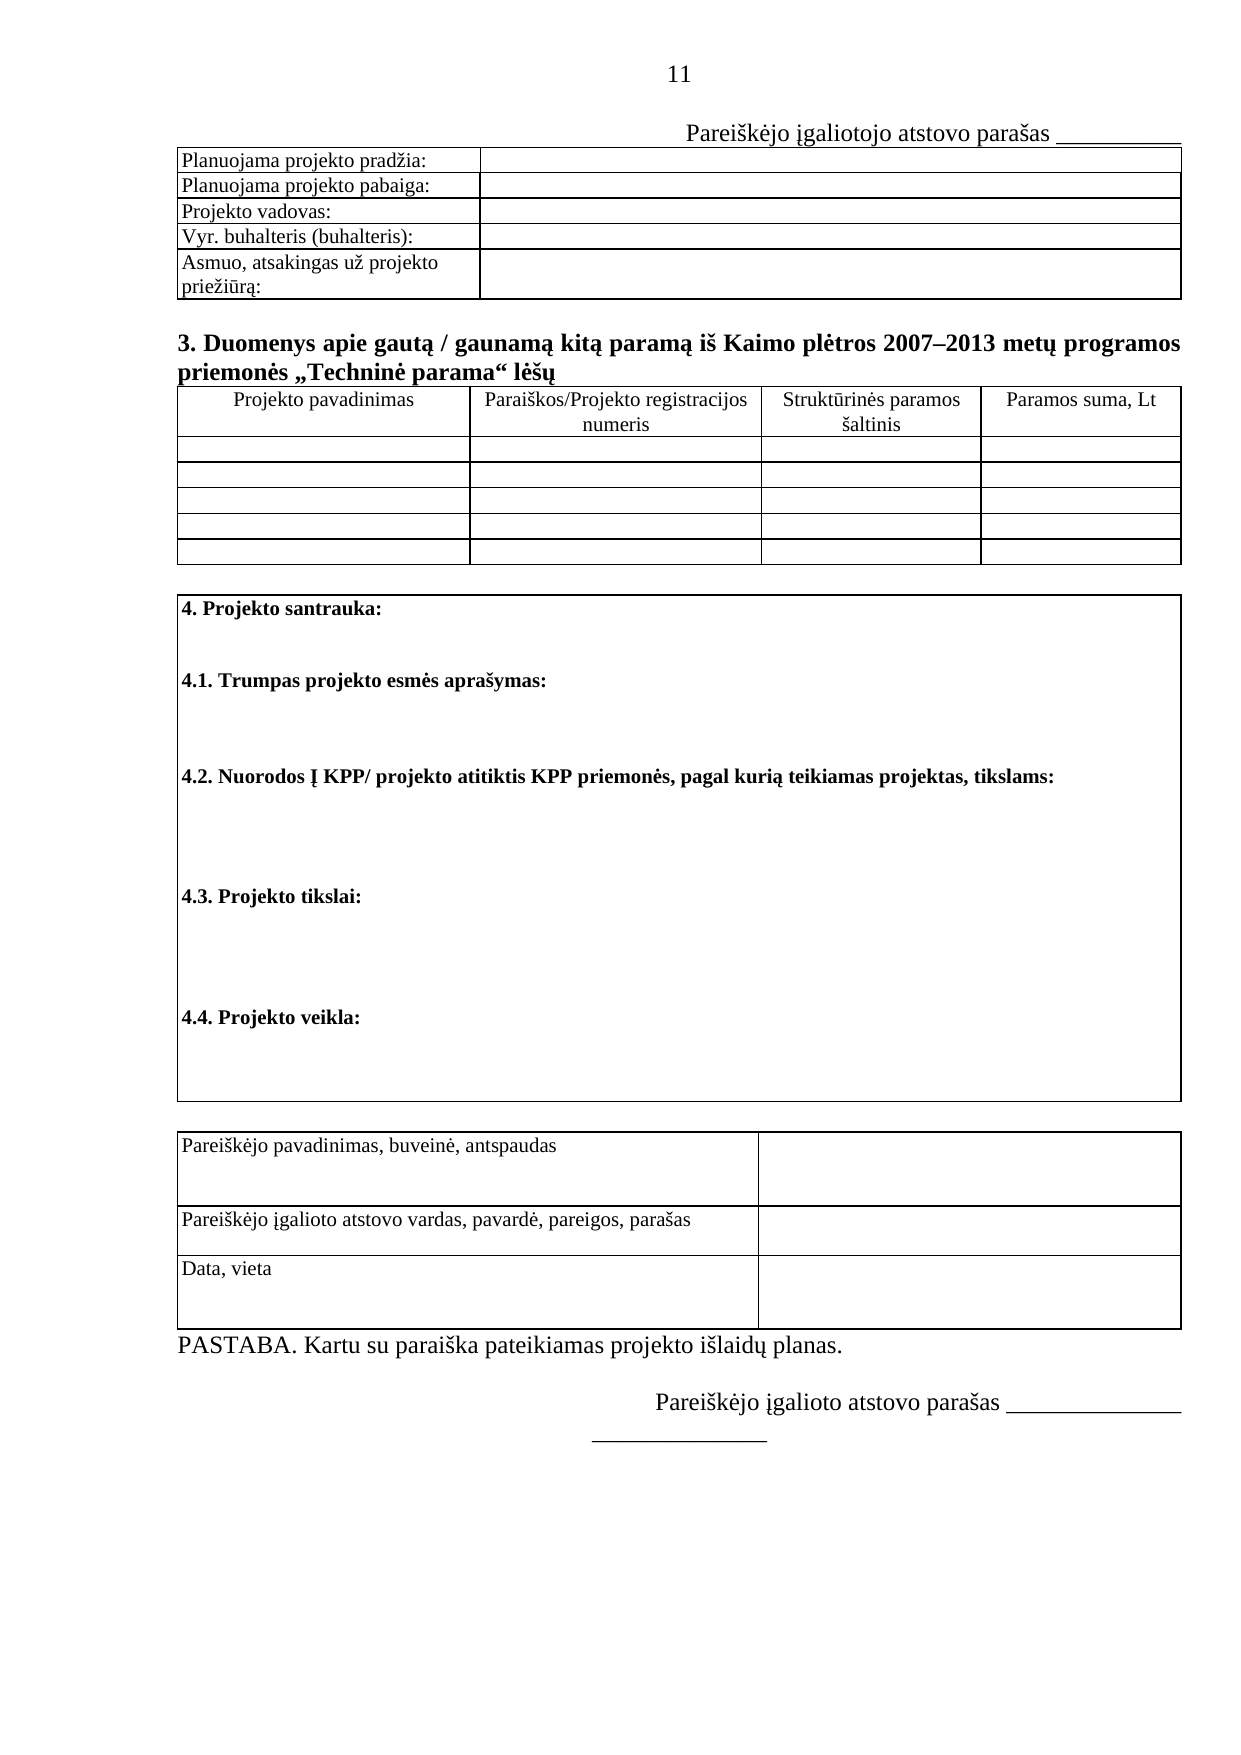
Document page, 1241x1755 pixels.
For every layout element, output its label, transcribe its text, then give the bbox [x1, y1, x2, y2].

text ______________ [177, 1416, 1181, 1445]
table_header Projekto pavadinimas [178, 387, 469, 436]
table_cell [481, 250, 1180, 298]
table_cell [759, 1256, 1180, 1328]
table_cell [759, 1207, 1180, 1254]
text Pareiškėjo įgalioto atstovo parašas ______________ [177, 1387, 1181, 1416]
table_cell Data, vieta [754, 1256, 758, 1328]
table_cell [757, 437, 761, 461]
table_cell [757, 463, 761, 487]
table_header [1177, 148, 1181, 172]
text 3. Duomenys apie gautą / gaunamą kitą paramą iš Kaimo plėtros 2007–2013 metų programos priemonės „Techninė parama“ lėšų [177, 328, 1181, 386]
table_cell [762, 514, 766, 538]
table_cell [762, 488, 766, 512]
text PASTABA. Kartu su paraiška pateikiamas projekto išlaidų planas. [177, 1330, 1181, 1359]
table_cell [762, 463, 766, 487]
table_cell [757, 488, 761, 512]
text Pareiškėjo įgaliotojo atstovo parašas __________ [177, 118, 1181, 147]
table_cell [757, 514, 761, 538]
table_cell [757, 540, 761, 564]
table_cell [762, 437, 766, 461]
table_cell [762, 540, 766, 564]
table_header Paramos suma, Lt [982, 387, 1180, 436]
table_header [759, 1133, 1180, 1205]
